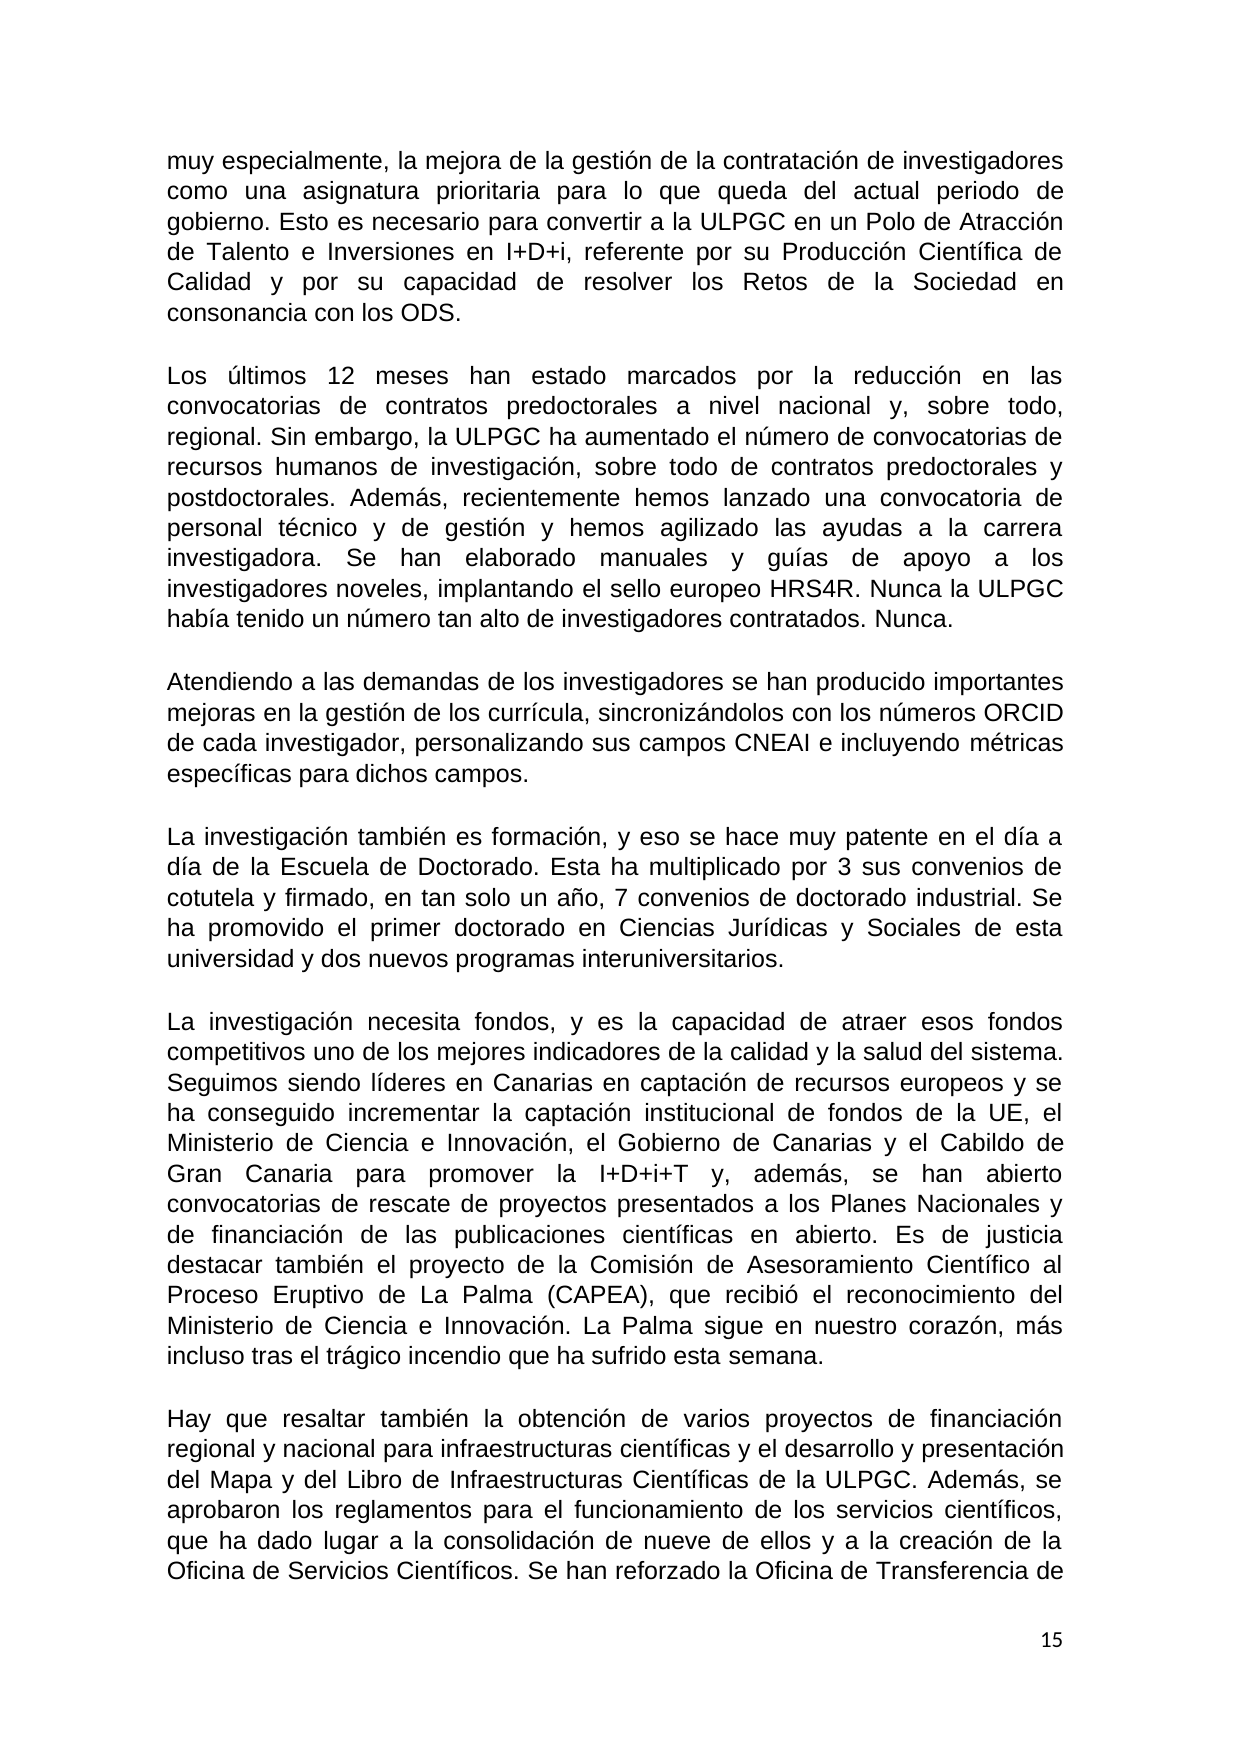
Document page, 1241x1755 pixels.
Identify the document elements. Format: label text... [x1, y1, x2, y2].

text Hay que resaltar también la obtención de varios proyectos de financiación regional y nacional para infraestructuras científicas y el desarrollo y presentación del Mapa y del Libro de Infraestructuras Científicas de la ULPGC. Además, se aprobaron los reglamentos para el funcionamiento de los servicios científicos, que ha dado lugar a la consolidación de nueve de ellos y a la creación de la Oficina de Servicios Científicos. Se han reforzado la Oficina de Transferencia de [167, 1404, 1064, 1585]
text La investigación necesita fondos, y es la capacidad de atraer esos fondos competitivos uno de los mejores indicadores de la calidad y la salud del sistema. Seguimos siendo líderes en Canarias en captación de recursos europeos y se ha conseguido incrementar la captación institucional de fondos de la UE, el Ministerio de Ciencia e Innovación, el Gobierno de Canarias y el Cabildo de Gran Canaria para promover la I+D+i+T y, además, se han abierto convocatorias de rescate de proyectos presentados a los Planes Nacionales y de financiación de las publicaciones científicas en abierto. Es de justicia destacar también el proyecto de la Comisión de Asesoramiento Científico al Proceso Eruptivo de La Palma (CAPEA), que recibió el reconocimiento del Ministerio de Ciencia e Innovación. La Palma sigue en nuestro corazón, más incluso tras el trágico incendio que ha sufrido esta semana. [167, 1007, 1064, 1370]
text Atendiendo a las demandas de los investigadores se han producido importantes mejoras en la gestión de los currícula, sincronizándolos con los números ORCID de cada investigador, personalizando sus campos CNEAI e incluyendo métricas específicas para dichos campos. [167, 667, 1064, 787]
text muy especialmente, la mejora de la gestión de la contratación de investigadores como una asignatura prioritaria para lo que queda del actual periodo de gobierno. Esto es necesario para convertir a la ULPGC en un Polo de Atracción de Talento e Inversiones en I+D+i, referente por su Producción Científica de Calidad y por su capacidad de resolver los Retos de la Sociedad en consonancia con los ODS. [167, 146, 1064, 326]
text La investigación también es formación, y eso se hace muy patente en el día a día de la Escuela de Doctorado. Esta ha multiplicado por 3 sus convenios de cotutela y firmado, en tan solo un año, 7 convenios de doctorado industrial. Se ha promovido el primer doctorado en Ciencias Jurídicas y Sociales de esta universidad y dos nuevos programas interuniversitarios. [167, 822, 1064, 972]
text Los últimos 12 meses han estado marcados por la reducción en las convocatorias de contratos predoctorales a nivel nacional y, sobre todo, regional. Sin embargo, la ULPGC ha aumentado el número de convocatorias de recursos humanos de investigación, sobre todo de contratos predoctorales y postdoctorales. Además, recientemente hemos lanzado una convocatoria de personal técnico y de gestión y hemos agilizado las ayudas a la carrera investigadora. Se han elaborado manuales y guías de apoyo a los investigadores noveles, implantando el sello europeo HRS4R. Nunca la ULPGC había tenido un número tan alto de investigadores contratados. Nunca. [167, 361, 1064, 633]
